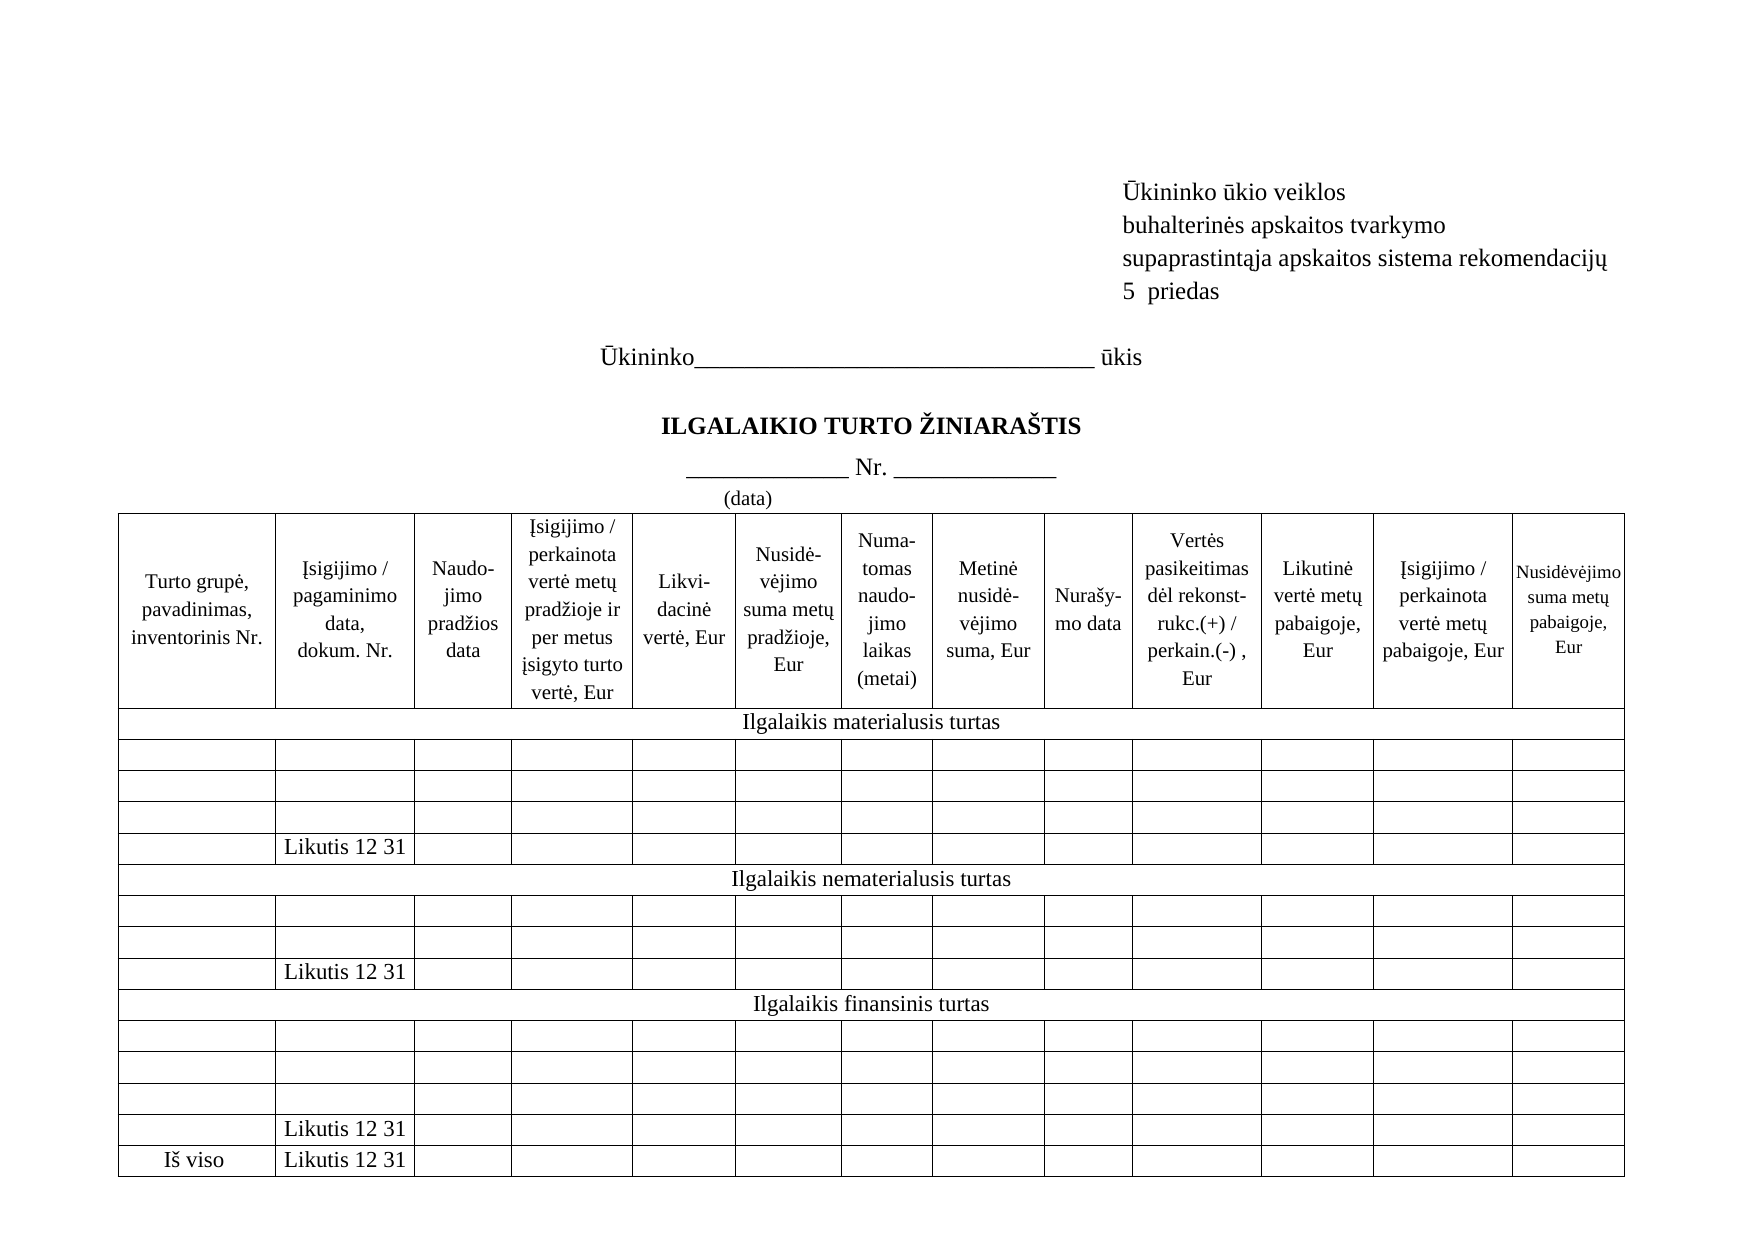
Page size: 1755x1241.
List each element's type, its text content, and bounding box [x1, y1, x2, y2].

table_cell [415, 1052, 511, 1082]
table_cell [1374, 740, 1512, 770]
table_cell [1133, 896, 1261, 926]
table_cell [933, 802, 1044, 832]
table_cell [276, 927, 414, 957]
table_cell [736, 1115, 841, 1145]
table_cell [1133, 802, 1261, 832]
table_cell [276, 740, 414, 770]
table_cell [933, 1021, 1044, 1051]
table_cell [415, 1084, 511, 1114]
table_cell [119, 1021, 275, 1051]
text Ūkininko________________________________ ūkis [118, 342, 1624, 371]
table_cell Likutis 12 31 [276, 1115, 414, 1145]
table_cell [1133, 1021, 1261, 1051]
table_header Įsigijimo / pagaminimo data, dokum. Nr. [276, 514, 414, 707]
table_cell Iš viso [119, 1146, 275, 1176]
table_cell [933, 771, 1044, 801]
table_cell [415, 896, 511, 926]
table_cell [1262, 896, 1373, 926]
table_cell [933, 1146, 1044, 1176]
table_cell Likutis 12 31 [276, 959, 414, 989]
table_header Nusidė-vėjimo suma metų pradžioje, Eur [736, 514, 841, 707]
table_cell [1513, 834, 1624, 864]
table_cell [633, 834, 735, 864]
table_cell [842, 771, 932, 801]
table_cell [1262, 1146, 1373, 1176]
table_cell [1374, 771, 1512, 801]
table_cell [512, 771, 632, 801]
table_cell [1262, 1115, 1373, 1145]
table_cell [1513, 927, 1624, 957]
table_cell [1045, 834, 1132, 864]
table_cell [633, 802, 735, 832]
table_cell [512, 927, 632, 957]
table_cell [1262, 740, 1373, 770]
table_cell [1513, 1115, 1624, 1145]
table_cell [1133, 1146, 1261, 1176]
text _____________ Nr. _____________ [118, 452, 1624, 481]
table_cell [276, 896, 414, 926]
table_cell [633, 1052, 735, 1082]
table_cell [1374, 927, 1512, 957]
table_cell Ilgalaikis materialusis turtas [119, 709, 1624, 739]
table_cell [1262, 927, 1373, 957]
table_header Nusidėvėjimo suma metų pabaigoje, Eur [1513, 514, 1624, 707]
table_cell [736, 771, 841, 801]
table_cell [415, 1146, 511, 1176]
table_cell [1374, 1021, 1512, 1051]
table_header Naudo-jimo pradžios data [415, 514, 511, 707]
table_cell [633, 896, 735, 926]
table_cell [1133, 771, 1261, 801]
table_cell [633, 1146, 735, 1176]
table_cell [736, 896, 841, 926]
table_cell [1262, 1084, 1373, 1114]
table_cell [736, 740, 841, 770]
text ILGALAIKIO TURTO ŽINIARAŠTIS [118, 411, 1624, 440]
table_cell [119, 959, 275, 989]
table_cell [736, 1146, 841, 1176]
table_cell [1045, 802, 1132, 832]
table_cell [512, 834, 632, 864]
table_cell [1374, 896, 1512, 926]
table_cell [512, 896, 632, 926]
table_cell [1262, 1021, 1373, 1051]
table_cell [1045, 1146, 1132, 1176]
table_cell [736, 1084, 841, 1114]
table_cell [1513, 771, 1624, 801]
text buhalterinės apskaitos tvarkymo [1122, 210, 1624, 239]
table_header Vertės pasikeitimas dėl rekonst-rukc.(+) / perkain.(-) , Eur [1133, 514, 1261, 707]
table_cell [1133, 1052, 1261, 1082]
table_cell [1513, 1052, 1624, 1082]
table_cell [633, 1021, 735, 1051]
table_cell [736, 802, 841, 832]
table_cell [842, 1115, 932, 1145]
table_cell [633, 740, 735, 770]
table_cell [1374, 1146, 1512, 1176]
table_cell Ilgalaikis nematerialusis turtas [119, 865, 1624, 895]
table_header Numa-tomas naudo-jimo laikas (metai) [842, 514, 932, 707]
table_cell [633, 927, 735, 957]
table_cell [842, 834, 932, 864]
table_cell [119, 927, 275, 957]
table_cell [415, 959, 511, 989]
table_cell [1513, 802, 1624, 832]
table_cell [512, 959, 632, 989]
text (data) [723, 486, 1624, 509]
table_cell [933, 1084, 1044, 1114]
table_cell [1045, 1052, 1132, 1082]
table_cell [1513, 1021, 1624, 1051]
table_cell [933, 740, 1044, 770]
table_cell [1374, 1084, 1512, 1114]
table_cell Ilgalaikis finansinis turtas [119, 990, 1624, 1020]
text Ūkininko ūkio veiklos [472, 177, 1624, 206]
table_header Įsigijimo / perkainota vertė metų pabaigoje, Eur [1374, 514, 1512, 707]
table_header Likutinė vertė metų pabaigoje, Eur [1262, 514, 1373, 707]
table_cell [633, 1115, 735, 1145]
table_cell [415, 802, 511, 832]
table_cell [1133, 834, 1261, 864]
table_cell [1262, 959, 1373, 989]
table_cell [633, 771, 735, 801]
table_cell [512, 740, 632, 770]
table_cell [415, 771, 511, 801]
table_cell [736, 927, 841, 957]
table_cell [119, 1052, 275, 1082]
text supaprastintąja apskaitos sistema rekomendacijų [1122, 243, 1624, 272]
table_cell [119, 802, 275, 832]
table_cell [736, 1021, 841, 1051]
table_cell [415, 834, 511, 864]
table_cell [842, 927, 932, 957]
table_cell [415, 740, 511, 770]
table_header Nurašy-mo data [1045, 514, 1132, 707]
table_cell [512, 1084, 632, 1114]
table_cell [1513, 1146, 1624, 1176]
table_cell [512, 1115, 632, 1145]
table_cell [1045, 771, 1132, 801]
table_cell [1045, 740, 1132, 770]
table_cell [933, 834, 1044, 864]
table_cell [633, 959, 735, 989]
table_cell [736, 834, 841, 864]
table_cell [842, 740, 932, 770]
table_cell [1262, 1052, 1373, 1082]
table_cell [933, 1115, 1044, 1145]
table_cell [1045, 959, 1132, 989]
table_cell [842, 896, 932, 926]
table_cell [933, 927, 1044, 957]
table_cell [119, 1115, 275, 1145]
table_cell [1262, 834, 1373, 864]
table_cell [512, 1146, 632, 1176]
table_cell [736, 959, 841, 989]
table_cell [512, 1052, 632, 1082]
table_cell [512, 1021, 632, 1051]
text 5 priedas [1122, 276, 1624, 305]
table_cell [1374, 802, 1512, 832]
table_cell [1045, 1021, 1132, 1051]
table_cell [276, 771, 414, 801]
table_cell [1513, 896, 1624, 926]
table_header Įsigijimo / perkainota vertė metų pradžioje ir per metus įsigyto turto vertė, Eur [512, 514, 632, 707]
table_cell [1133, 740, 1261, 770]
table_header Metinė nusidė-vėjimo suma, Eur [933, 514, 1044, 707]
table_cell [1133, 959, 1261, 989]
table_cell [1513, 1084, 1624, 1114]
table_cell [1045, 896, 1132, 926]
table_cell [736, 1052, 841, 1082]
table_cell Likutis 12 31 [276, 834, 414, 864]
table_cell [1045, 927, 1132, 957]
table_cell [933, 896, 1044, 926]
table_cell [1133, 1115, 1261, 1145]
table_cell [842, 1021, 932, 1051]
table_cell [276, 1052, 414, 1082]
table_cell [633, 1084, 735, 1114]
table_cell [1513, 740, 1624, 770]
table_cell Likutis 12 31 [276, 1146, 414, 1176]
table_cell [415, 1115, 511, 1145]
table_cell [119, 771, 275, 801]
table_cell [1133, 927, 1261, 957]
table_cell [842, 1084, 932, 1114]
table_cell [1374, 959, 1512, 989]
table_cell [119, 834, 275, 864]
table_cell [1045, 1115, 1132, 1145]
table_cell [1262, 802, 1373, 832]
table_cell [119, 740, 275, 770]
table_cell [1374, 1052, 1512, 1082]
table_cell [933, 1052, 1044, 1082]
table_cell [1045, 1084, 1132, 1114]
table_header Turto grupė, pavadinimas, inventorinis Nr. [119, 514, 275, 707]
table_cell [842, 1052, 932, 1082]
table_cell [842, 959, 932, 989]
table_cell [1262, 771, 1373, 801]
table_cell [415, 1021, 511, 1051]
table_cell [1374, 834, 1512, 864]
table_cell [933, 959, 1044, 989]
table_cell [276, 1021, 414, 1051]
table_cell [512, 802, 632, 832]
table_cell [1374, 1115, 1512, 1145]
table_cell [276, 802, 414, 832]
table_header Likvi-dacinė vertė, Eur [633, 514, 735, 707]
table_cell [842, 802, 932, 832]
table_cell [119, 1084, 275, 1114]
table_cell [1513, 959, 1624, 989]
table_cell [1133, 1084, 1261, 1114]
table_cell [842, 1146, 932, 1176]
table_cell [276, 1084, 414, 1114]
table_cell [415, 927, 511, 957]
table_cell [119, 896, 275, 926]
